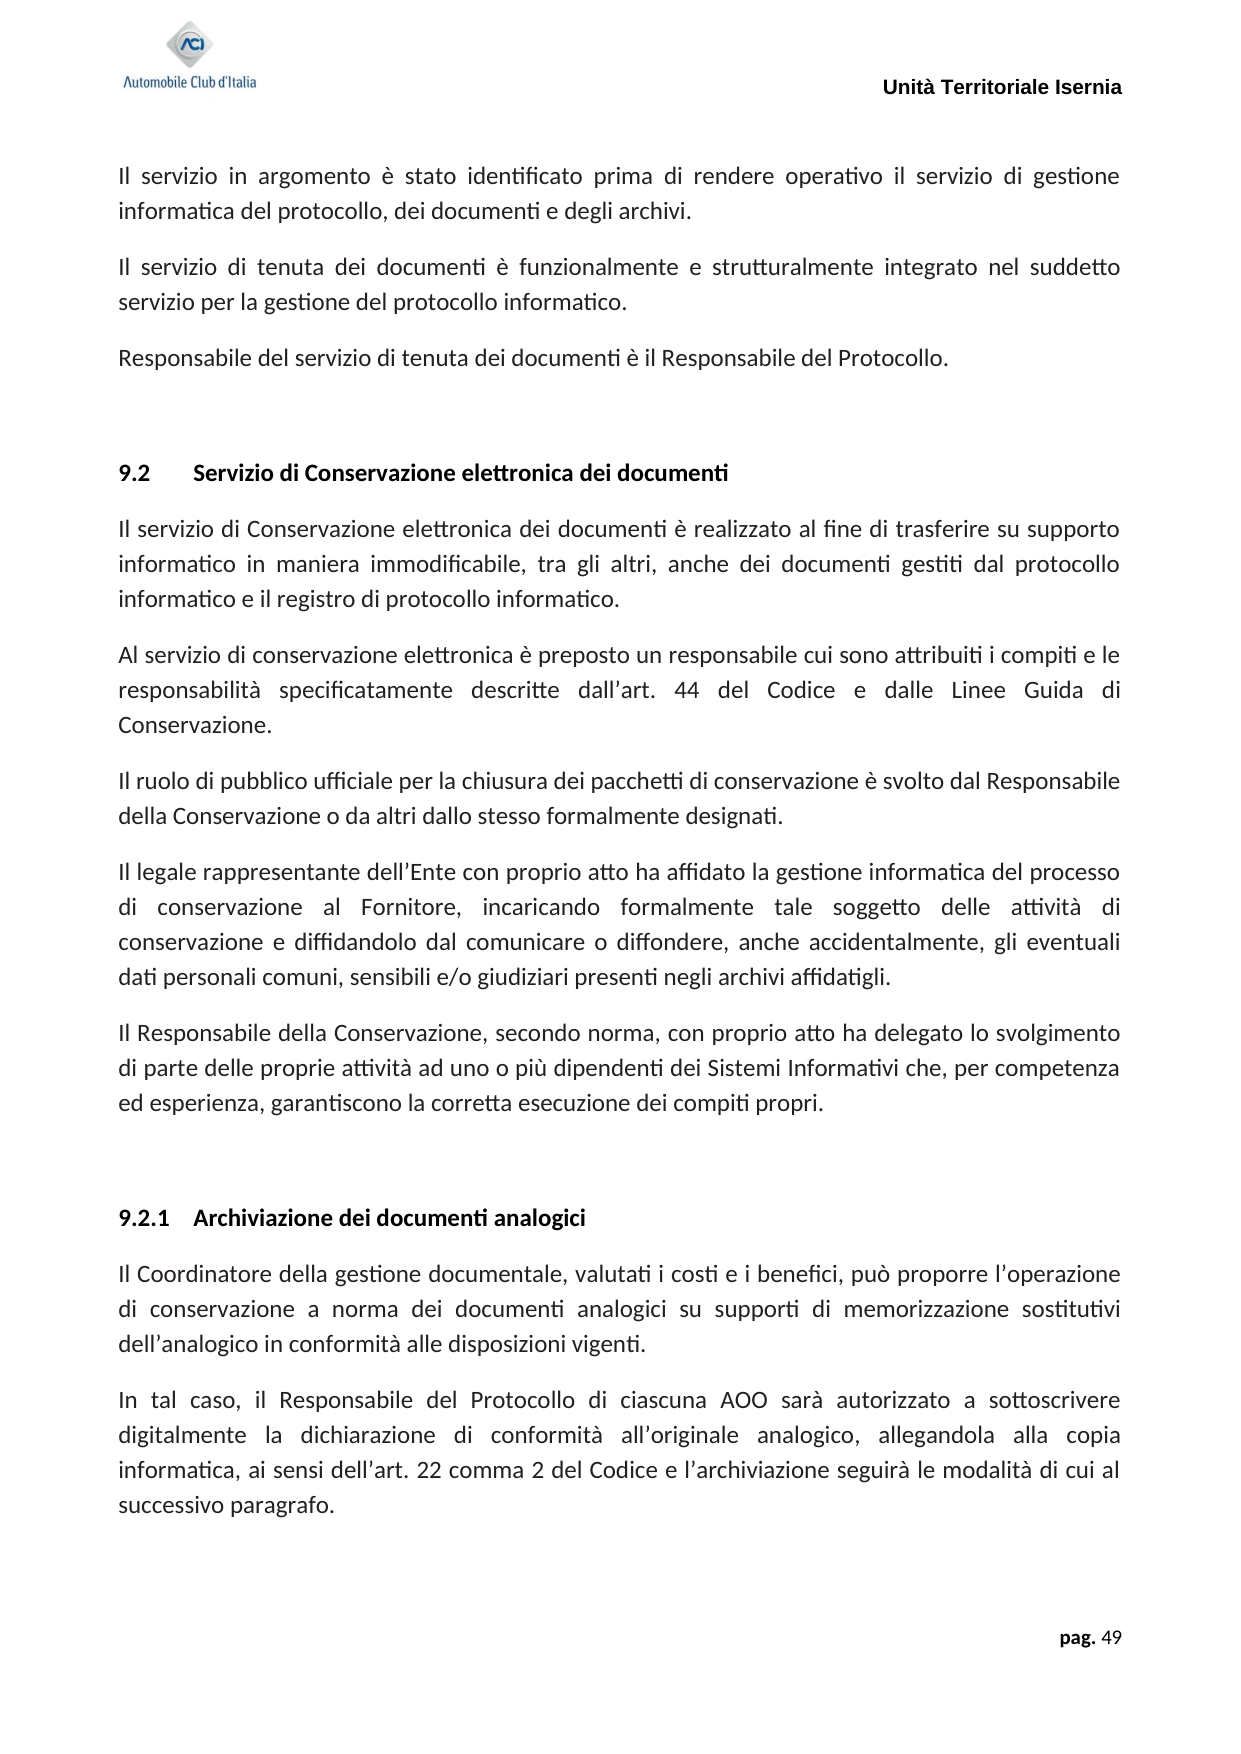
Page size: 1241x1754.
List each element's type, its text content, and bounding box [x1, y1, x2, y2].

list Servizio di Conservazione elettronica dei documenti [118, 457, 1122, 488]
text Al servizio di conservazione elettronica è preposto un responsabile cui sono attribuiti i compiti e le responsabilità specificatamente descritte dall’art. 44 del Codice e dalle Linee Guida di Conservazione. [118, 639, 1122, 740]
list Archiviazione dei documenti analogici [118, 1202, 1122, 1233]
text Il servizio di Conservazione elettronica dei documenti è realizzato al fine di trasferire su supporto informatico in maniera immodificabile, tra gli altri, anche dei documenti gestiti dal protocollo informatico e il registro di protocollo informatico. [118, 513, 1122, 614]
text Il ruolo di pubblico ufficiale per la chiusura dei pacchetti di conservazione è svolto dal Responsabile della Conservazione o da altri dallo stesso formalmente designati. [118, 765, 1122, 831]
text In tal caso, il Responsabile del Protocollo di ciascuna AOO sarà autorizzato a sottoscrivere digitalmente la dichiarazione di conformità all’originale analogico, allegandola alla copia informatica, ai sensi dell’art. 22 comma 2 del Codice e l’archiviazione seguirà le modalità di cui al successivo paragrafo. [118, 1384, 1122, 1520]
text Il servizio di tenuta dei documenti è funzionalmente e strutturalmente integrato nel suddetto servizio per la gestione del protocollo informatico. [118, 251, 1122, 316]
text Il Coordinatore della gestione documentale, valutati i costi e i benefici, può proporre l’operazione di conservazione a norma dei documenti analogici su supporti di memorizzazione sostitutivi dell’analogico in conformità alle disposizioni vigenti. [118, 1258, 1122, 1359]
text Il Responsabile della Conservazione, secondo norma, con proprio atto ha delegato lo svolgimento di parte delle proprie attività ad uno o più dipendenti dei Sistemi Informativi che, per competenza ed esperienza, garantiscono la corretta esecuzione dei compiti propri. [118, 1017, 1122, 1117]
picture [122, 10, 257, 110]
text Il legale rappresentante dell’Ente con proprio atto ha affidato la gestione informatica del processo di conservazione al Fornitore, incaricando formalmente tale soggetto delle attività di conservazione e diffidandolo dal comunicare o diffondere, anche accidentalmente, gli eventuali dati personali comuni, sensibili e/o giudiziari presenti negli archivi affidatigli. [118, 856, 1122, 991]
text Responsabile del servizio di tenuta dei documenti è il Responsabile del Protocollo. [118, 342, 1122, 372]
text Il servizio in argomento è stato identificato prima di rendere operativo il servizio di gestione informatica del protocollo, dei documenti e degli archivi. [118, 160, 1122, 226]
